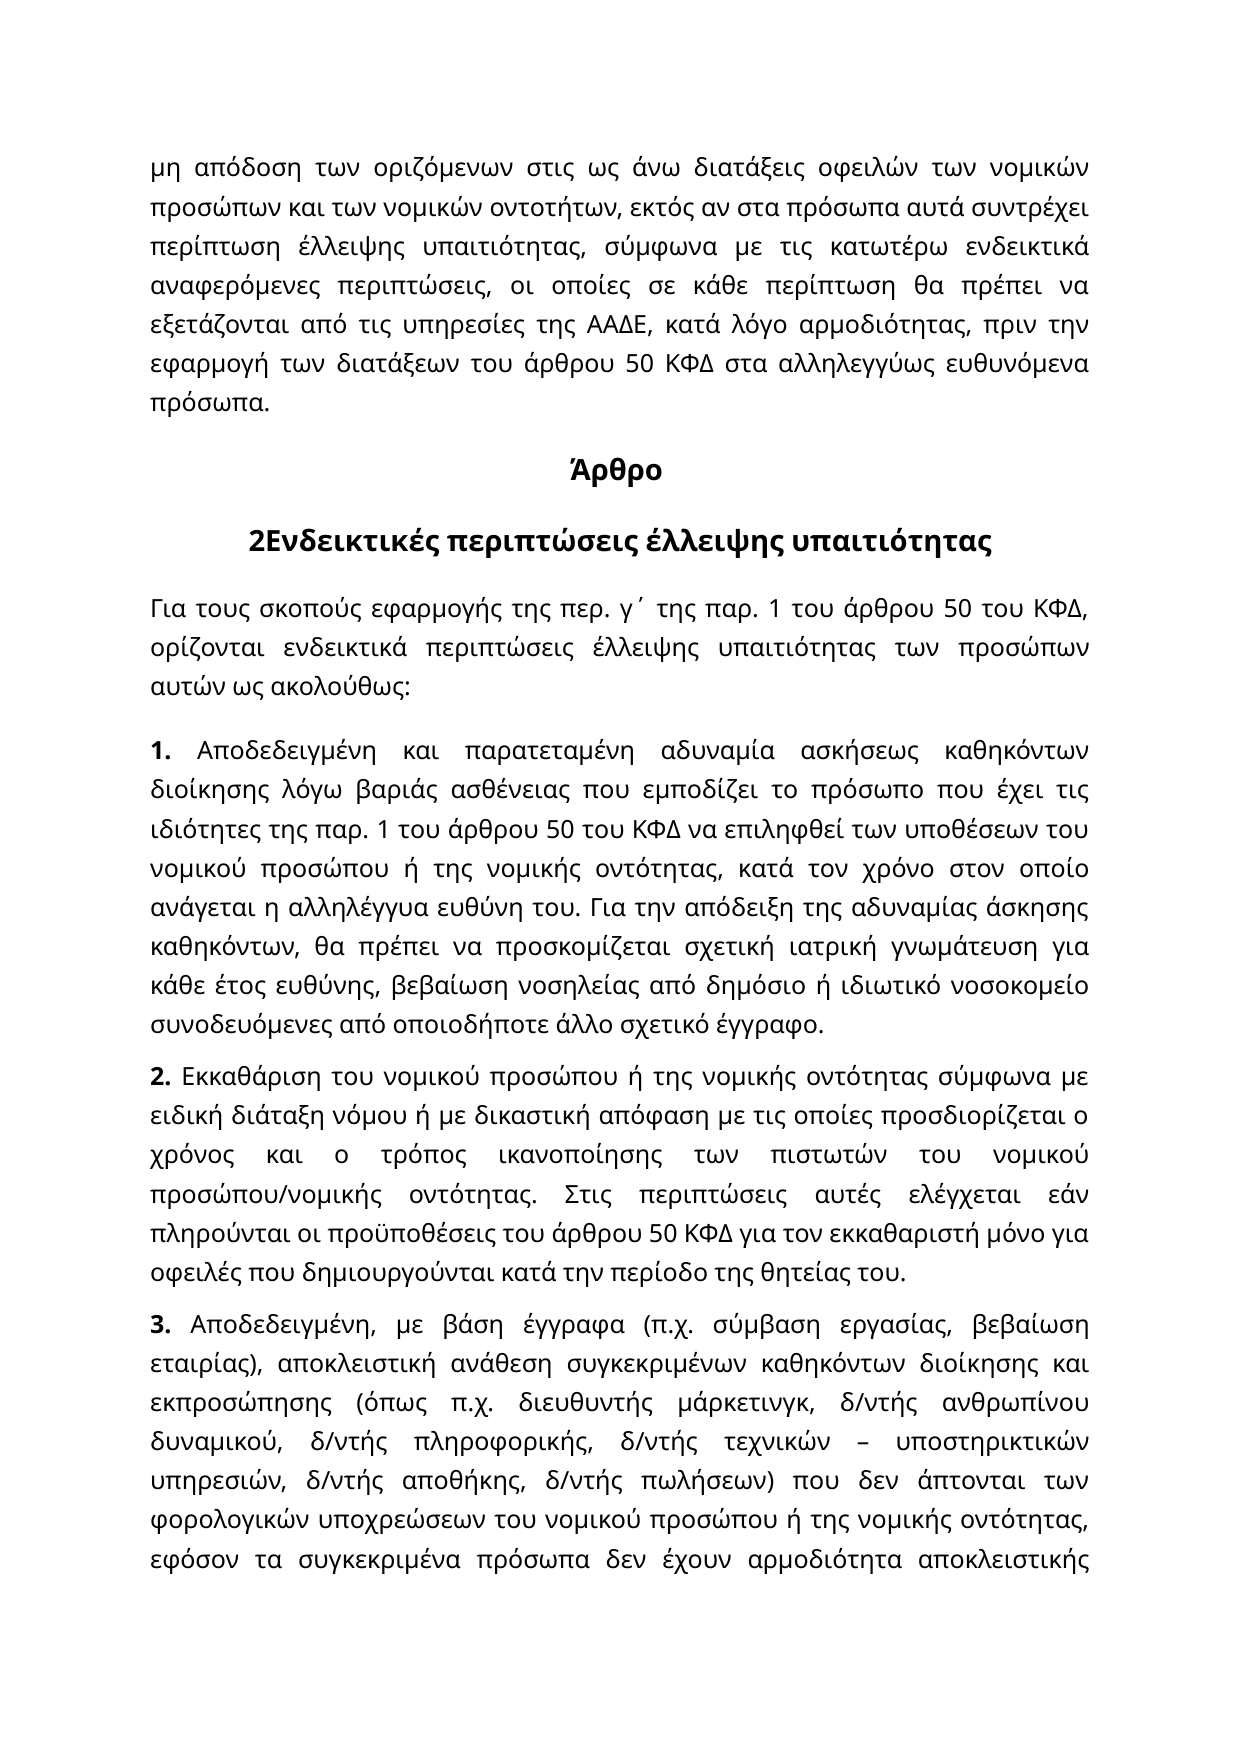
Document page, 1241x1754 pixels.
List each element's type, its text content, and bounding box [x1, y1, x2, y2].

text μη απόδοση των οριζόμενων στις ως άνω διατάξεις οφειλών των νομικών προσώπων και των νομικών οντοτήτων, εκτός αν στα πρόσωπα αυτά συντρέχει περίπτωση έλλειψης υπαιτιότητας, σύμφωνα με τις κατωτέρω ενδεικτικά αναφερόμενες περιπτώσεις, οι οποίες σε κάθε περίπτωση θα πρέπει να εξετάζονται από τις υπηρεσίες της ΑΑΔΕ, κατά λόγο αρμοδιότητας, πριν την εφαρμογή των διατάξεων του άρθρου 50 ΚΦΔ στα αλληλεγγύως ευθυνόμενα πρόσωπα. [150, 150, 1090, 419]
text Για τους σκοπούς εφαρμογής της περ. γ΄ της παρ. 1 του άρθρου 50 του ΚΦΔ, ορίζονται ενδεικτικά περιπτώσεις έλλειψης υπαιτιότητας των προσώπων αυτών ως ακολούθως: [150, 590, 1090, 703]
subtitle Άρθρο [150, 449, 1090, 489]
text 1. Αποδεδειγμένη και παρατεταμένη αδυναμία ασκήσεως καθηκόντων διοίκησης λόγω βαριάς ασθένειας που εμποδίζει το πρόσωπο που έχει τις ιδιότητες της παρ. 1 του άρθρου 50 του ΚΦΔ να επιληφθεί των υποθέσεων του νομικού προσώπου ή της νομικής οντότητας, κατά τον χρόνο στον οποίο ανάγεται η αλληλέγγυα ευθύνη του. Για την απόδειξη της αδυναμίας άσκησης καθηκόντων, θα πρέπει να προσκομίζεται σχετική ιατρική γνωμάτευση για κάθε έτος ευθύνης, βεβαίωση νοσηλείας από δημόσιο ή ιδιωτικό νοσοκομείο συνοδευόμενες από οποιοδήποτε άλλο σχετικό έγγραφο. [150, 733, 1090, 1041]
text 3. Αποδεδειγμένη, με βάση έγγραφα (π.χ. σύμβαση εργασίας, βεβαίωση εταιρίας), αποκλειστική ανάθεση συγκεκριμένων καθηκόντων διοίκησης και εκπροσώπησης (όπως π.χ. διευθυντής μάρκετινγκ, δ/ντής ανθρωπίνου δυναμικού, δ/ντής πληροφορικής, δ/ντής τεχνικών – υποστηρικτικών υπηρεσιών, δ/ντής αποθήκης, δ/ντής πωλήσεων) που δεν άπτονται των φορολογικών υποχρεώσεων του νομικού προσώπου ή της νομικής οντότητας, εφόσον τα συγκεκριμένα πρόσωπα δεν έχουν αρμοδιότητα αποκλειστικής [150, 1306, 1090, 1575]
subtitle 2Ενδεικτικές περιπτώσεις έλλειψης υπαιτιότητας [150, 520, 1090, 559]
text 2. Εκκαθάριση του νομικού προσώπου ή της νομικής οντότητας σύμφωνα με ειδική διάταξη νόμου ή με δικαστική απόφαση με τις οποίες προσδιορίζεται ο χρόνος και ο τρόπος ικανοποίησης των πιστωτών του νομικού προσώπου/νομικής οντότητας. Στις περιπτώσεις αυτές ελέγχεται εάν πληρούνται οι προϋποθέσεις του άρθρου 50 ΚΦΔ για τον εκκαθαριστή μόνο για οφειλές που δημιουργούνται κατά την περίοδο της θητείας του. [150, 1059, 1090, 1289]
